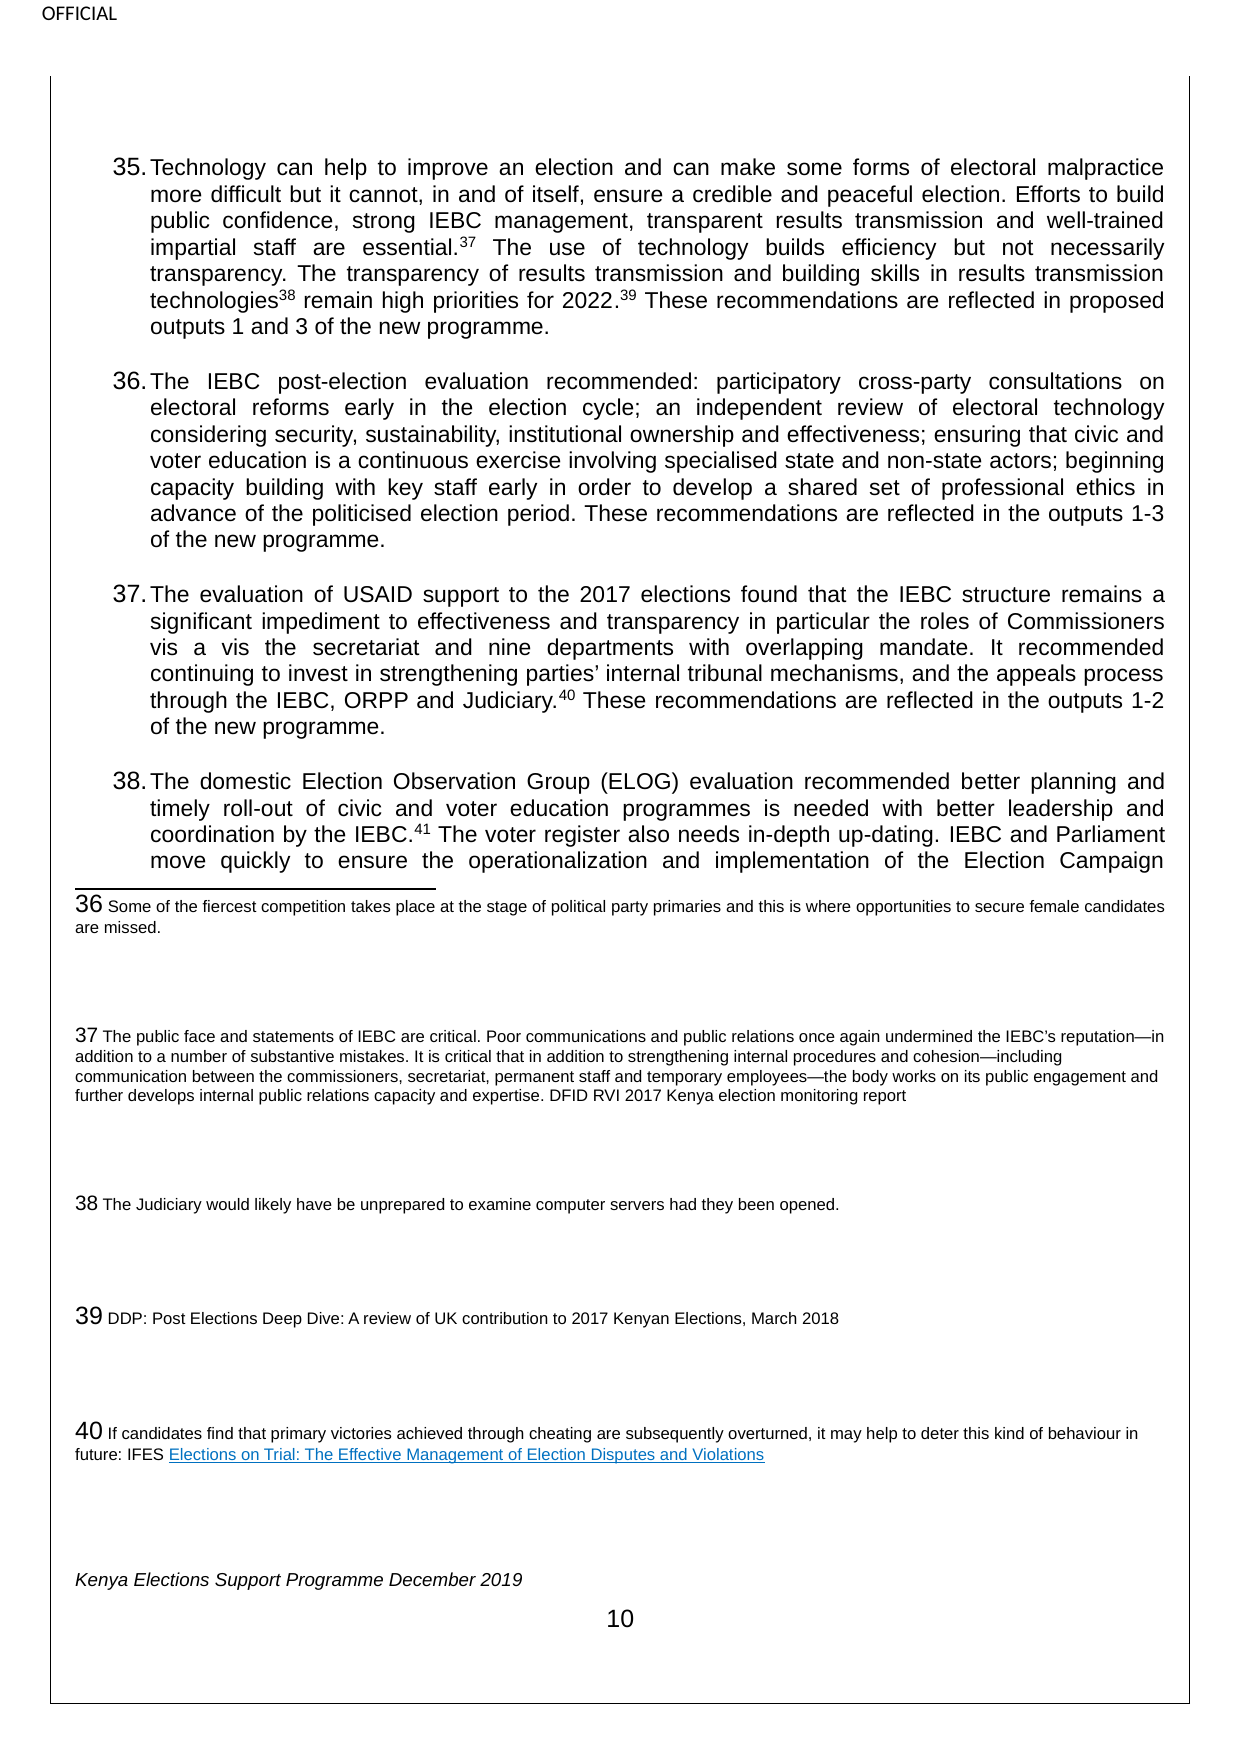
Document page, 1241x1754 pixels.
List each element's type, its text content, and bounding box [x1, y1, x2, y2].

list The IEBC post-election evaluation recommended: participatory cross-party consultations on electoral reforms early in the election cycle; an independent review of electoral technology considering security, sustainability, institutional ownership and effectiveness; ensuring that civic and voter education is a continuous exercise involving specialised state and non-state actors; beginning capacity building with key staff early in order to develop a shared set of professional ethics in advance of the politicised election period. These recommendations are reflected in the outputs 1-3 of the new programme. [112, 366, 1165, 552]
list Some of the fiercest competition takes place at the stage of political party primaries and this is where opportunities to secure female candidates are missed. [75, 889, 1165, 937]
list The public face and statements of IEBC are critical. Poor communications and public relations once again undermined the IEBC’s reputation—in addition to a number of substantive mistakes. It is critical that in addition to strengthening internal procedures and cohesion—including communication between the commissioners, secretariat, permanent staff and temporary employees—the body works on its public engagement and further develops internal public relations capacity and expertise. DFID RVI 2017 Kenya election monitoring report [75, 1023, 1165, 1105]
list DDP: Post Elections Deep Dive: A review of UK contribution to 2017 Kenyan Elections, March 2018 [75, 1301, 1165, 1330]
list Technology can help to improve an election and can make some forms of electoral malpractice more difficult but it cannot, in and of itself, ensure a credible and peaceful election. Efforts to build public confidence, strong IEBC management, transparent results transmission and well-trained impartial staff are essential. The use of technology builds efficiency but not necessarily transparency. The transparency of results transmission and building skills in results transmission technologies remain high priorities for 2022. These recommendations are reflected in proposed outputs 1 and 3 of the new programme. [112, 152, 1165, 339]
list The evaluation of USAID support to the 2017 elections found that the IEBC structure remains a significant impediment to effectiveness and transparency in particular the roles of Commissioners vis a vis the secretariat and nine departments with overlapping mandate. It recommended continuing to invest in strengthening parties’ internal tribunal mechanisms, and the appeals process through the IEBC, ORPP and Judiciary. These recommendations are reflected in the outputs 1-2 of the new programme. [112, 579, 1165, 739]
list The domestic Election Observation Group (ELOG) evaluation recommended better planning and timely roll-out of civic and voter education programmes is needed with better leadership and coordination by the IEBC. The voter register also needs in-depth up-dating. IEBC and Parliament move quickly to ensure the operationalization and implementation of the Election Campaign [112, 766, 1165, 873]
list If candidates find that primary victories achieved through cheating are subsequently overturned, it may help to deter this kind of behaviour in future: IFES Elections on Trial: The Effective Management of Election Disputes and Violations [75, 1416, 1165, 1464]
list The Judiciary would likely have be unprepared to examine computer servers had they been opened. [75, 1191, 1165, 1215]
